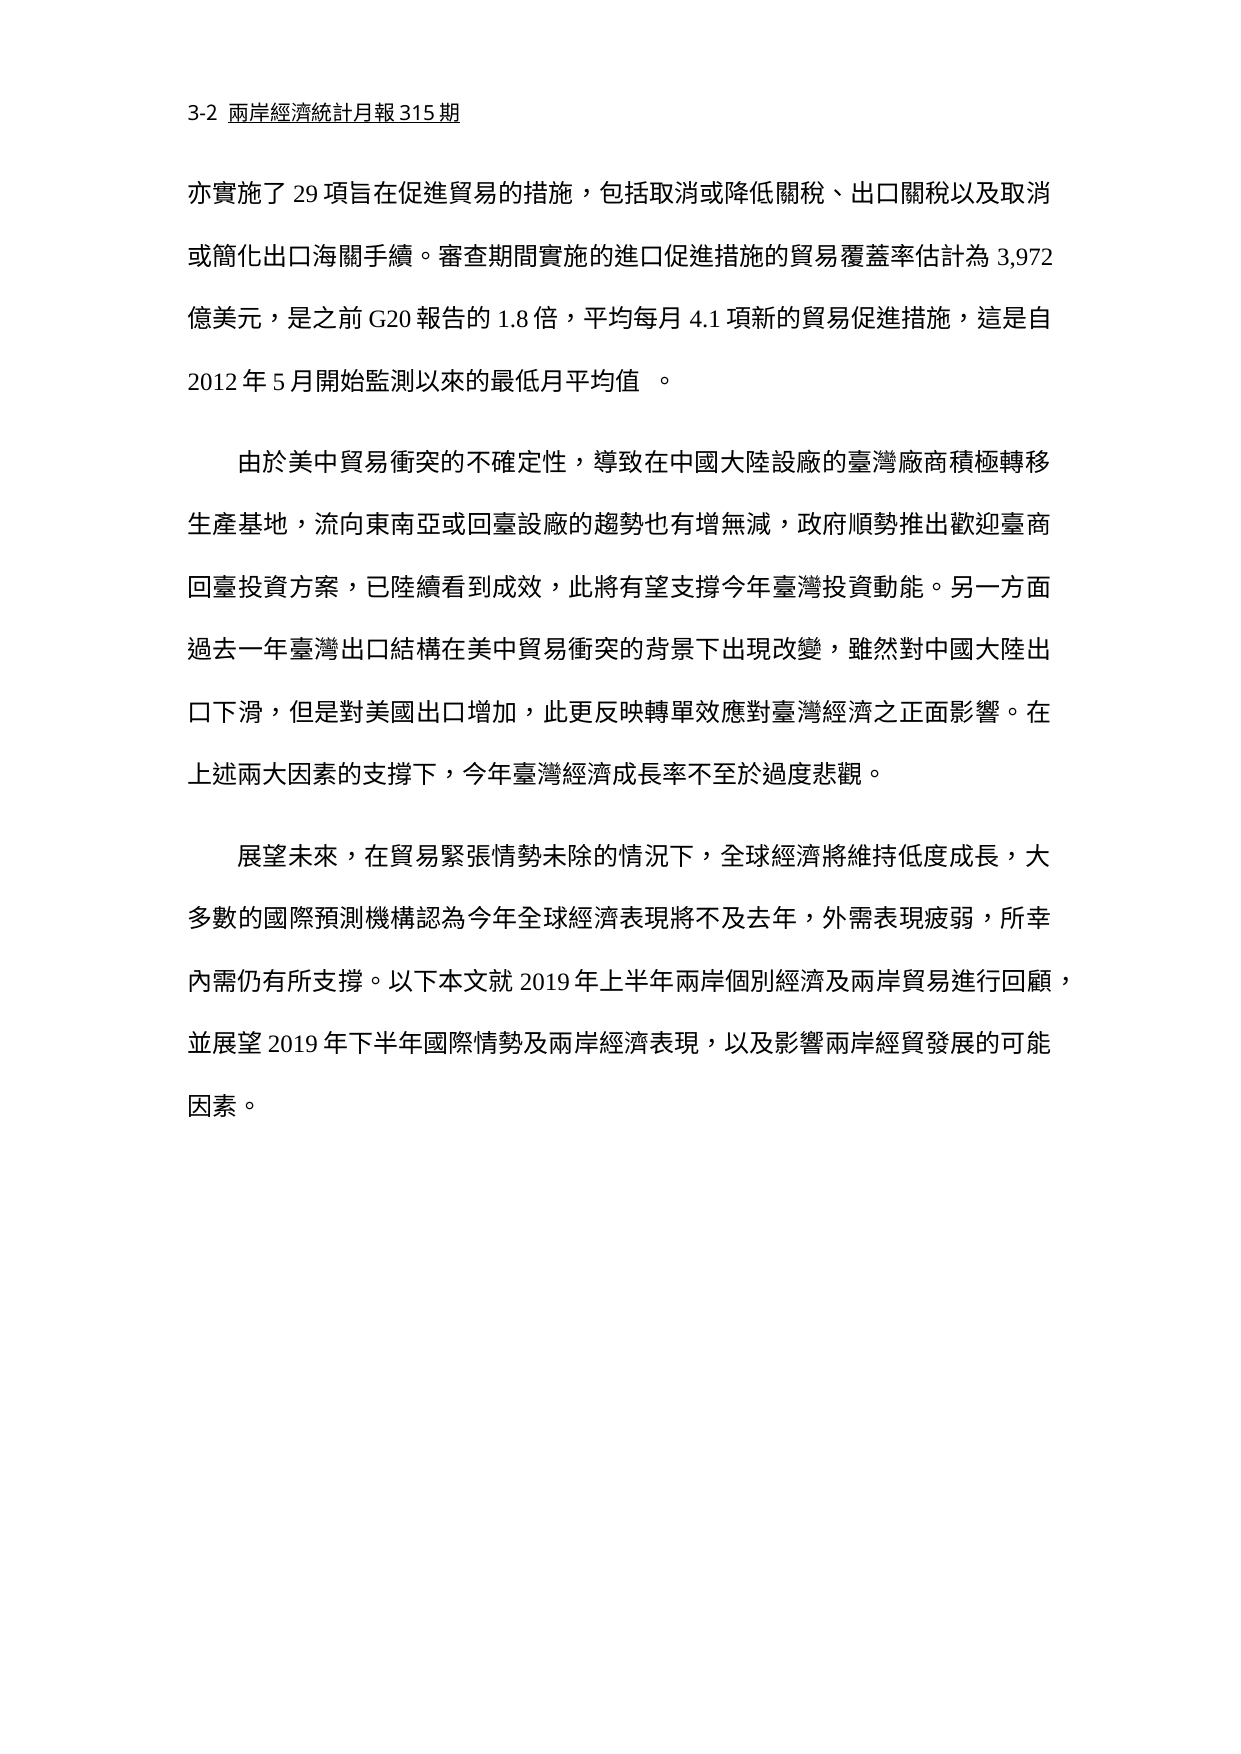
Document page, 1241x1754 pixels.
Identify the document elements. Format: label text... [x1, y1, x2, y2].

text 由於美中貿易衝突的不確定性，導致在中國大陸設廠的臺灣廠商積極轉移生產基地，流向東南亞或回臺設廠的趨勢也有增無減，政府順勢推出歡迎臺商回臺投資方案，已陸續看到成效，此將有望支撐今年臺灣投資動能。另一方面，過去一年臺灣出口結構在美中貿易衝突的背景下出現改變，雖然對中國大陸出口下滑，但是對美國出口增加，此更反映轉單效應對臺灣經濟之正面影響。在上述兩大因素的支撐下，今年臺灣經濟成長率不至於過度悲觀。 [187, 419, 1053, 794]
text 展望未來，在貿易緊張情勢未除的情況下，全球經濟將維持低度成長，大多數的國際預測機構認為今年全球經濟表現將不及去年，外需表現疲弱，所幸內需仍有所支撐。以下本文就2019年上半年兩岸個別經濟及兩岸貿易進行回顧，並展望2019年下半年國際情勢及兩岸經濟表現，以及影響兩岸經貿發展的可能因素。 [187, 812, 1053, 1125]
text 亦實施了29項旨在促進貿易的措施，包括取消或降低關稅、出口關稅以及取消或簡化出口海關手續。審查期間實施的進口促進措施的貿易覆蓋率估計為3,972億美元，是之前G20報告的1.8倍，平均每月4.1項新的貿易促進措施，這是自2012年5月開始監測以來的最低月平均值 。 [187, 150, 1053, 400]
